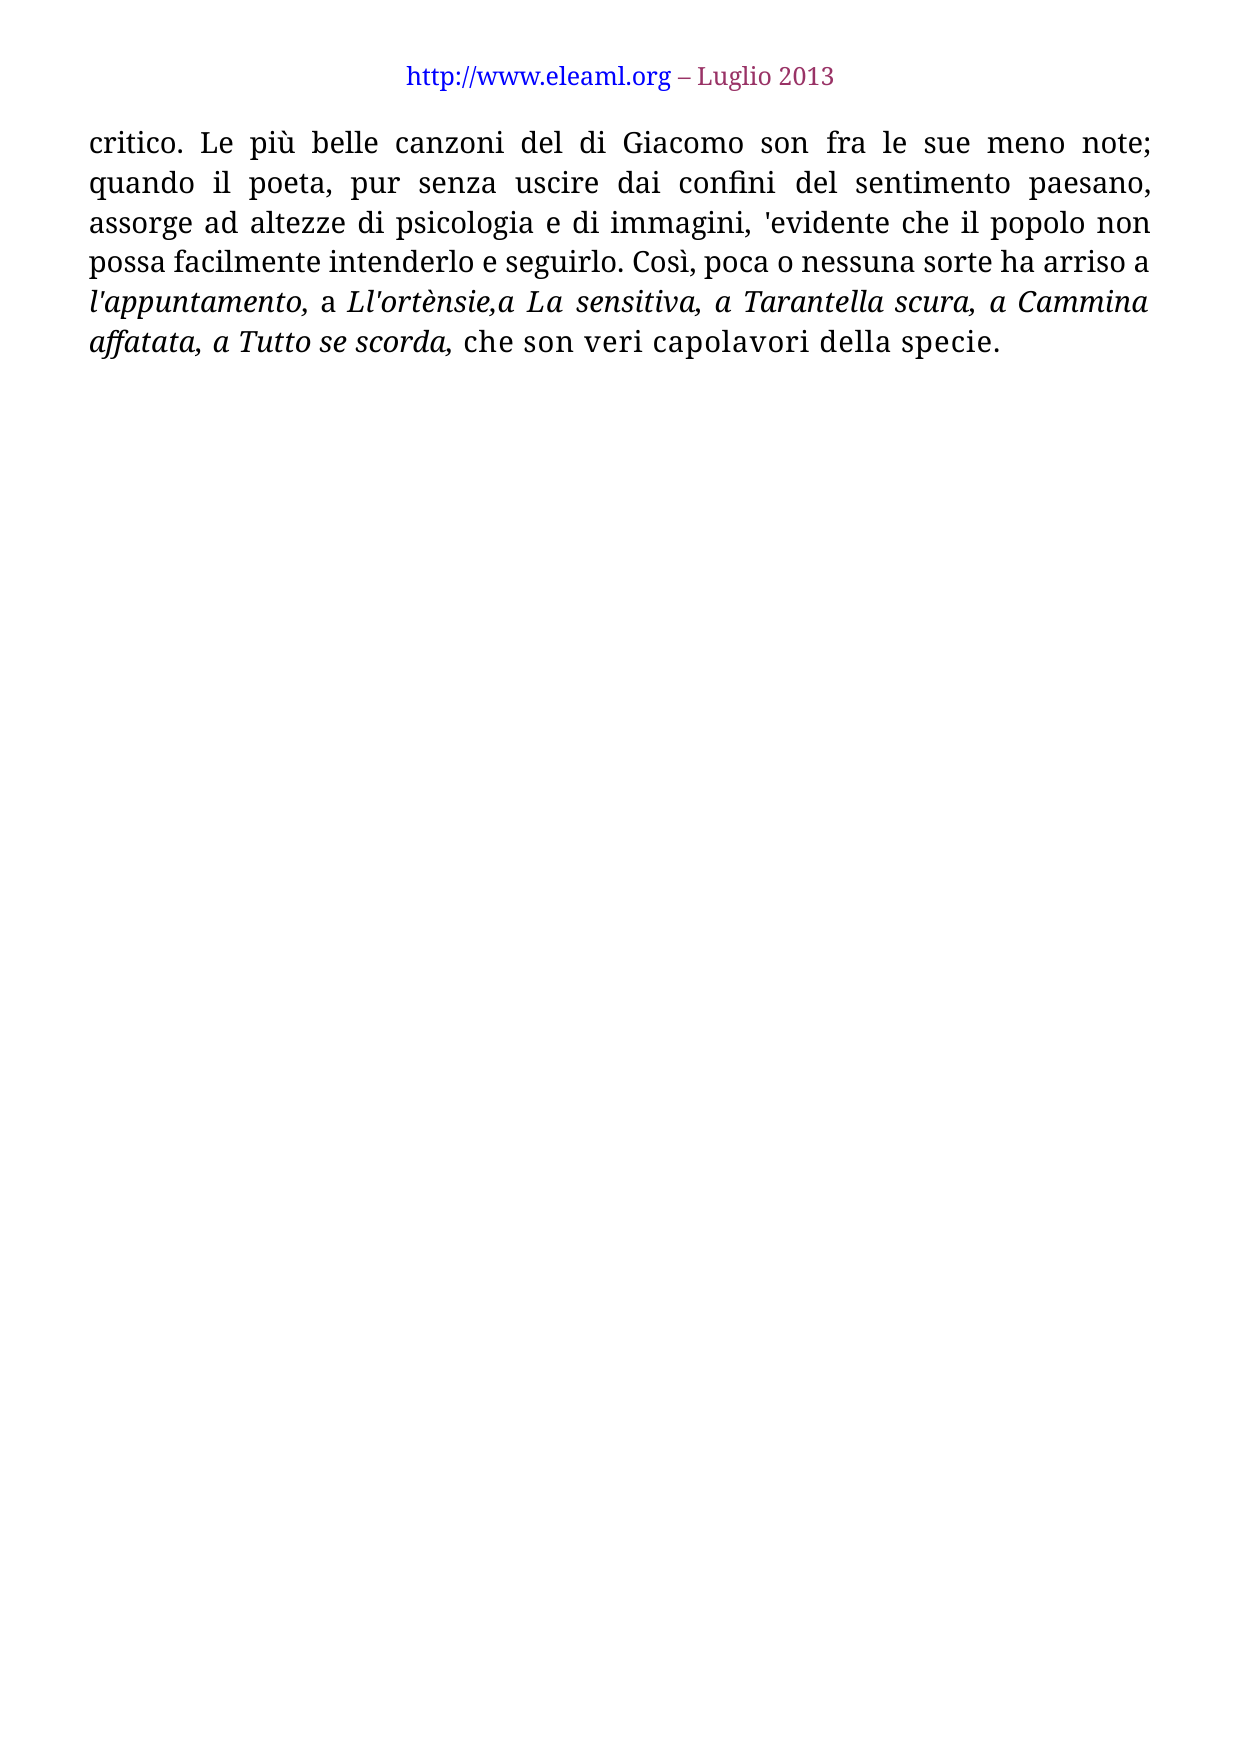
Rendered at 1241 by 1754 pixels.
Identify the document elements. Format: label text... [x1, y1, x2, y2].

text critico. Le più belle canzoni del di Giacomo son fra le sue meno note; quando il poeta, pur senza uscire dai confini del sentimento paesano, assorge ad altezze di psicologia e di immagini, 'evidente che il popolo non possa facilmente intenderlo e seguirlo. Così, poca o nessuna sorte ha arriso a l'appuntamento, a Ll'ortènsie,a La sensitiva, a Tarantella scura, a Cammina affatata, a Tutto se scorda, che son veri capolavori della specie. [88, 123, 1152, 361]
